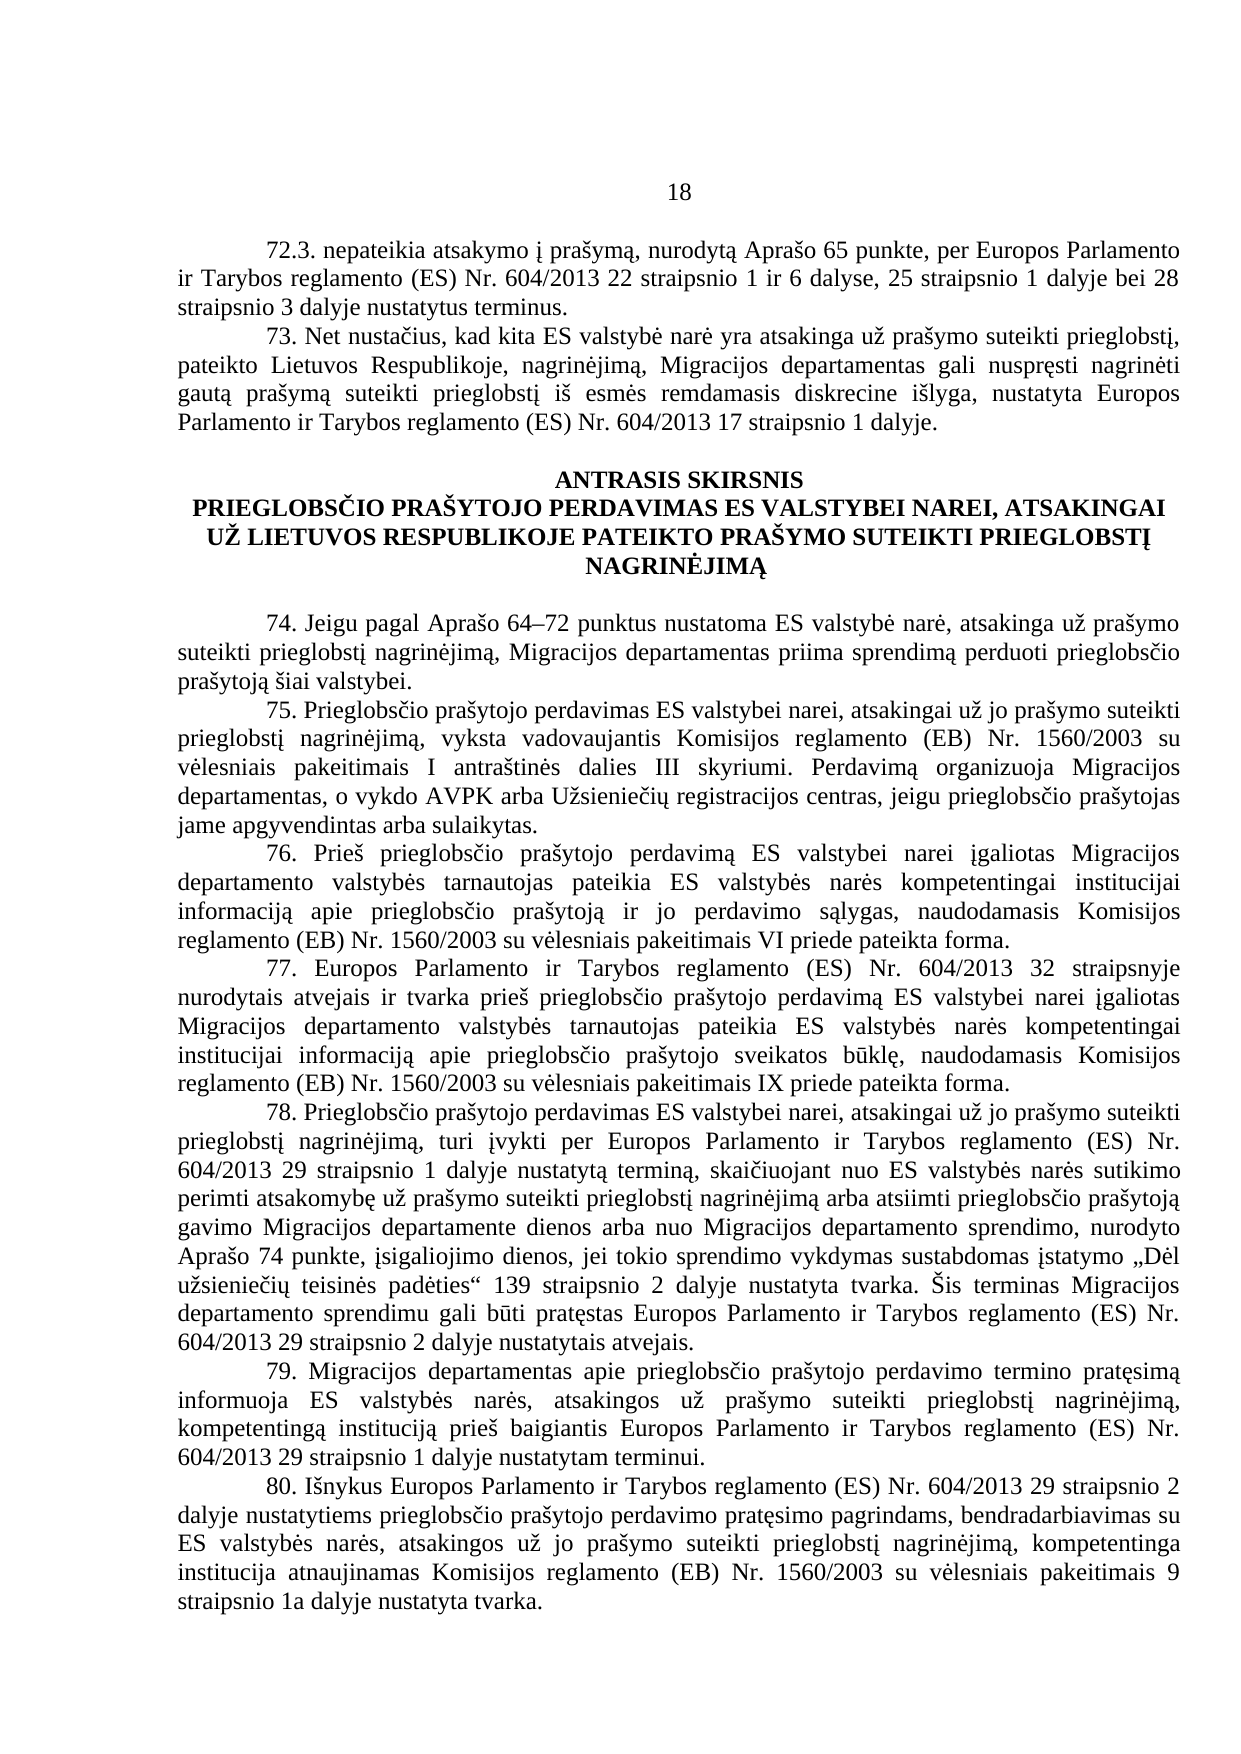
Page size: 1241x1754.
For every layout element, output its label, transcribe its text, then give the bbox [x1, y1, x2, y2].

text 72.3. nepateikia atsakymo į prašymą, nurodytą Aprašo 65 punkte, per Europos Parlamento ir Tarybos reglamento (ES) Nr. 604/2013 22 straipsnio 1 ir 6 dalyse, 25 straipsnio 1 dalyje bei 28 straipsnio 3 dalyje nustatytus terminus. [177, 235, 1181, 321]
text PRIEGLOBSČIO PRAŠYTOJO PERDAVIMAS ES VALSTYBEI NAREI, ATSAKINGAI UŽ LIETUVOS RESPUBLIKOJE PATEIKTO PRAŠYMO SUTEIKTI PRIEGLOBSTĮ NAGRINĖJIMĄ [177, 493, 1181, 580]
text 78. Prieglobsčio prašytojo perdavimas ES valstybei narei, atsakingai už jo prašymo suteikti prieglobstį nagrinėjimą, turi įvykti per Europos Parlamento ir Tarybos reglamento (ES) Nr. 604/2013 29 straipsnio 1 dalyje nustatytą terminą, skaičiuojant nuo ES valstybės narės sutikimo perimti atsakomybę už prašymo suteikti prieglobstį nagrinėjimą arba atsiimti prieglobsčio prašytoją gavimo Migracijos departamente dienos arba nuo Migracijos departamento sprendimo, nurodyto Aprašo 74 punkte, įsigaliojimo dienos, jei tokio sprendimo vykdymas sustabdomas įstatymo „Dėl užsieniečių teisinės padėties“ 139 straipsnio 2 dalyje nustatyta tvarka. Šis terminas Migracijos departamento sprendimu gali būti pratęstas Europos Parlamento ir Tarybos reglamento (ES) Nr. 604/2013 29 straipsnio 2 dalyje nustatytais atvejais. [177, 1097, 1181, 1356]
text 77. Europos Parlamento ir Tarybos reglamento (ES) Nr. 604/2013 32 straipsnyje nurodytais atvejais ir tvarka prieš prieglobsčio prašytojo perdavimą ES valstybei narei įgaliotas Migracijos departamento valstybės tarnautojas pateikia ES valstybės narės kompetentingai institucijai informaciją apie prieglobsčio prašytojo sveikatos būklę, naudodamasis Komisijos reglamento (EB) Nr. 1560/2003 su vėlesniais pakeitimais IX priede pateikta forma. [177, 953, 1181, 1097]
text 73. Net nustačius, kad kita ES valstybė narė yra atsakinga už prašymo suteikti prieglobstį, pateikto Lietuvos Respublikoje, nagrinėjimą, Migracijos departamentas gali nuspręsti nagrinėti gautą prašymą suteikti prieglobstį iš esmės remdamasis diskrecine išlyga, nustatyta Europos Parlamento ir Tarybos reglamento (ES) Nr. 604/2013 17 straipsnio 1 dalyje. [177, 321, 1181, 436]
text 76. Prieš prieglobsčio prašytojo perdavimą ES valstybei narei įgaliotas Migracijos departamento valstybės tarnautojas pateikia ES valstybės narės kompetentingai institucijai informaciją apie prieglobsčio prašytoją ir jo perdavimo sąlygas, naudodamasis Komisijos reglamento (EB) Nr. 1560/2003 su vėlesniais pakeitimais VI priede pateikta forma. [177, 838, 1181, 953]
text 79. Migracijos departamentas apie prieglobsčio prašytojo perdavimo termino pratęsimą informuoja ES valstybės narės, atsakingos už prašymo suteikti prieglobstį nagrinėjimą, kompetentingą instituciją prieš baigiantis Europos Parlamento ir Tarybos reglamento (ES) Nr. 604/2013 29 straipsnio 1 dalyje nustatytam terminui. [177, 1356, 1181, 1471]
text 74. Jeigu pagal Aprašo 64–72 punktus nustatoma ES valstybė narė, atsakinga už prašymo suteikti prieglobstį nagrinėjimą, Migracijos departamentas priima sprendimą perduoti prieglobsčio prašytoją šiai valstybei. [177, 608, 1181, 695]
text 80. Išnykus Europos Parlamento ir Tarybos reglamento (ES) Nr. 604/2013 29 straipsnio 2 dalyje nustatytiems prieglobsčio prašytojo perdavimo pratęsimo pagrindams, bendradarbiavimas su ES valstybės narės, atsakingos už jo prašymo suteikti prieglobstį nagrinėjimą, kompetentinga institucija atnaujinamas Komisijos reglamento (EB) Nr. 1560/2003 su vėlesniais pakeitimais 9 straipsnio 1a dalyje nustatyta tvarka. [177, 1471, 1181, 1615]
text 75. Prieglobsčio prašytojo perdavimas ES valstybei narei, atsakingai už jo prašymo suteikti prieglobstį nagrinėjimą, vyksta vadovaujantis Komisijos reglamento (EB) Nr. 1560/2003 su vėlesniais pakeitimais I antraštinės dalies III skyriumi. Perdavimą organizuoja Migracijos departamentas, o vykdo AVPK arba Užsieniečių registracijos centras, jeigu prieglobsčio prašytojas jame apgyvendintas arba sulaikytas. [177, 695, 1181, 838]
text ANTRASIS SKIRSNIS [177, 465, 1181, 493]
